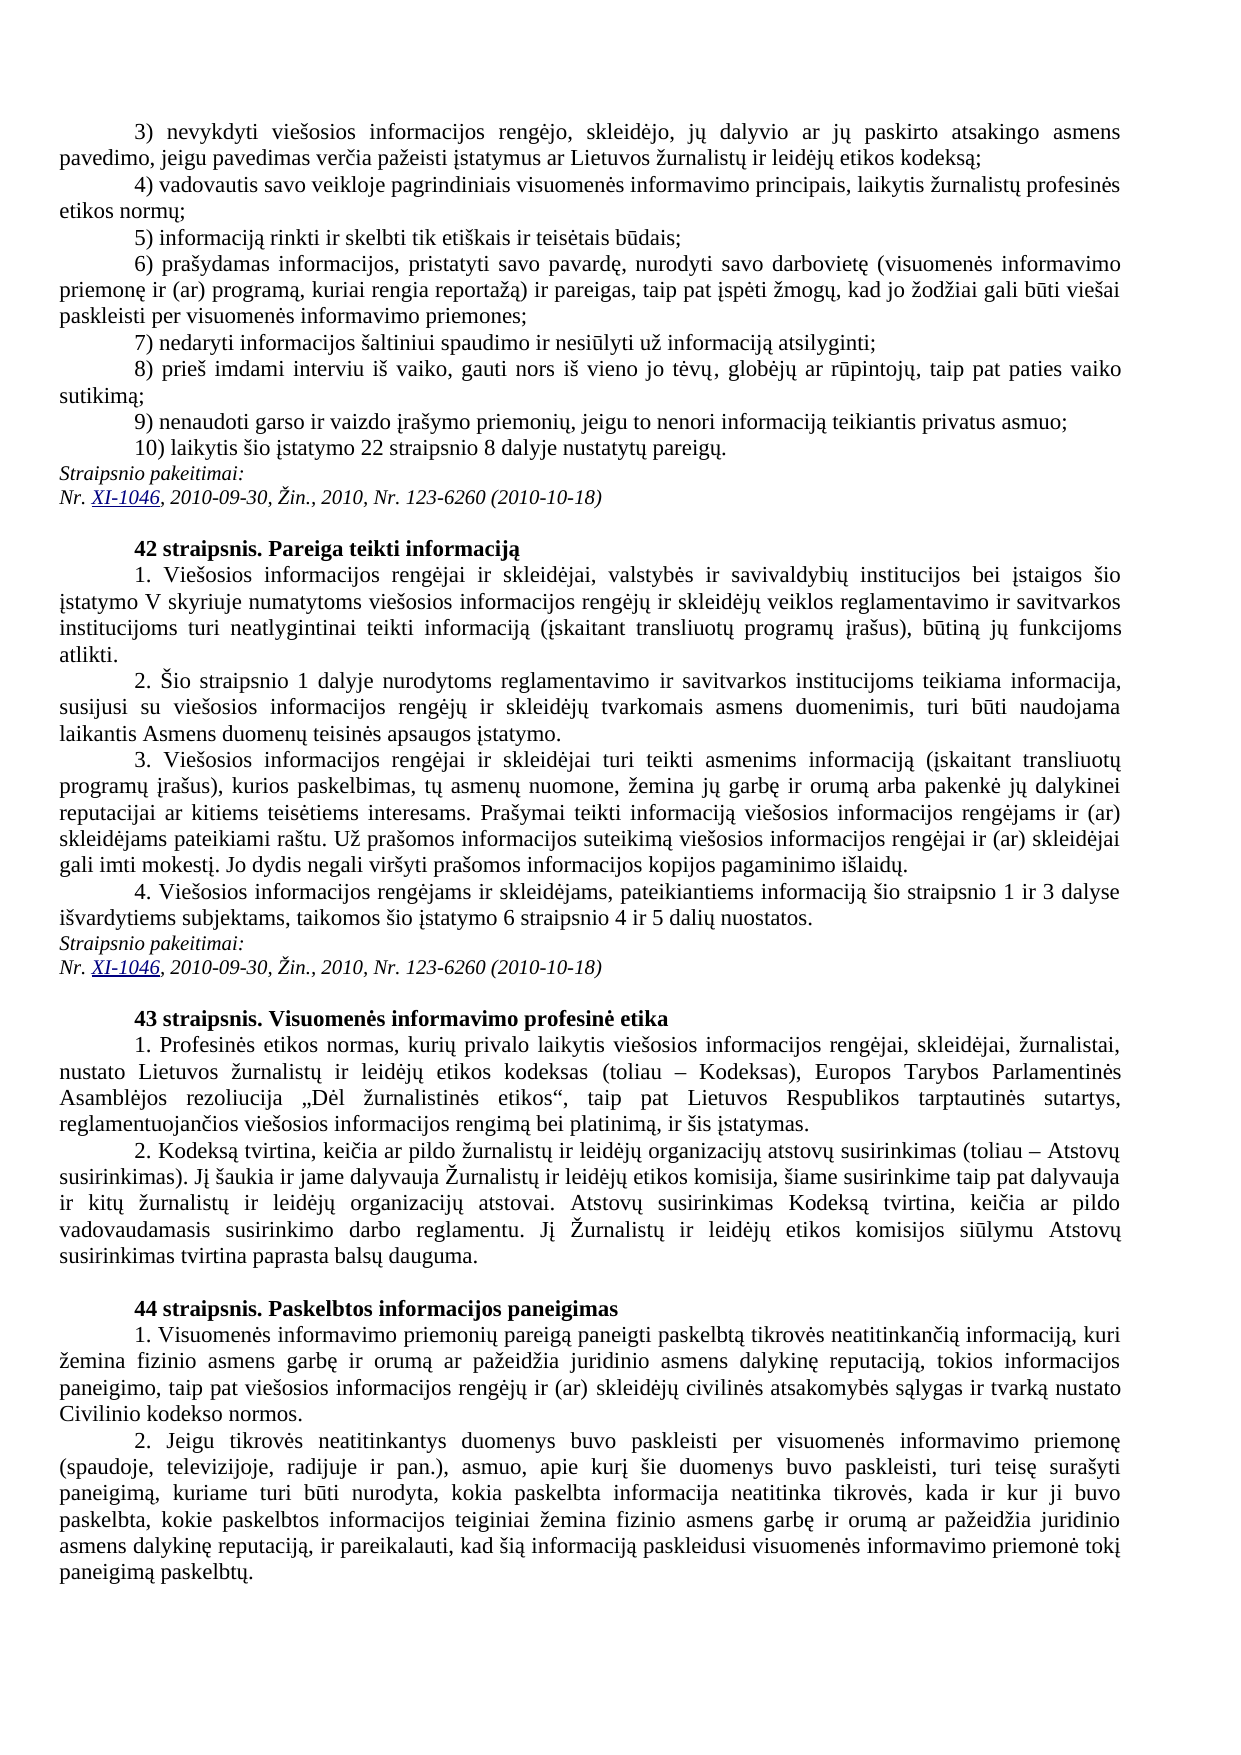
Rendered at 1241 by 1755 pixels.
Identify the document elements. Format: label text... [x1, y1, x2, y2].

text Nr. XI-1046, 2010-09-30, Žin., 2010, Nr. 123-6260 (2010-10-18) [59, 485, 1122, 509]
text Straipsnio pakeitimai: [59, 461, 1122, 485]
text 4) vadovautis savo veikloje pagrindiniais visuomenės informavimo principais, laikytis žurnalistų profesinės etikos normų; [59, 171, 1122, 223]
text 8) prieš imdami interviu iš vaiko, gauti nors iš vieno jo tėvų, globėjų ar rūpintojų, taip pat paties vaiko sutikimą; [59, 355, 1122, 408]
text 2. Jeigu tikrovės neatitinkantys duomenys buvo paskleisti per visuomenės informavimo priemonę (spaudoje, televizijoje, radijuje ir pan.), asmuo, apie kurį šie duomenys buvo paskleisti, turi teisę surašyti paneigimą, kuriame turi būti nurodyta, kokia paskelbta informacija neatitinka tikrovės, kada ir kur ji buvo paskelbta, kokie paskelbtos informacijos teiginiai žemina fizinio asmens garbę ir orumą ar pažeidžia juridinio asmens dalykinę reputaciją, ir pareikalauti, kad šią informaciją paskleidusi visuomenės informavimo priemonė tokį paneigimą paskelbtų. [59, 1427, 1122, 1585]
text 7) nedaryti informacijos šaltiniui spaudimo ir nesiūlyti už informaciją atsilyginti; [59, 329, 1122, 355]
text 1. Viešosios informacijos rengėjai ir skleidėjai, valstybės ir savivaldybių institucijos bei įstaigos šio įstatymo V skyriuje numatytoms viešosios informacijos rengėjų ir skleidėjų veiklos reglamentavimo ir savitvarkos institucijoms turi neatlygintinai teikti informaciją (įskaitant transliuotų programų įrašus), būtiną jų funkcijoms atlikti. [59, 562, 1122, 667]
text 1. Profesinės etikos normas, kurių privalo laikytis viešosios informacijos rengėjai, skleidėjai, žurnalistai, nustato Lietuvos žurnalistų ir leidėjų etikos kodeksas (toliau – Kodeksas), Europos Tarybos Parlamentinės Asamblėjos rezoliucija „Dėl žurnalistinės etikos“, taip pat Lietuvos Respublikos tarptautinės sutartys, reglamentuojančios viešosios informacijos rengimą bei platinimą, ir šis įstatymas. [59, 1031, 1122, 1137]
text 10) laikytis šio įstatymo 22 straipsnio 8 dalyje nustatytų pareigų. [59, 434, 1122, 461]
text 44 straipsnis. Paskelbtos informacijos paneigimas [59, 1295, 1122, 1321]
text 4. Viešosios informacijos rengėjams ir skleidėjams, pateikiantiems informaciją šio straipsnio 1 ir 3 dalyse išvardytiems subjektams, taikomos šio įstatymo 6 straipsnio 4 ir 5 dalių nuostatos. [59, 878, 1122, 931]
text 1. Visuomenės informavimo priemonių pareigą paneigti paskelbtą tikrovės neatitinkančią informaciją, kuri žemina fizinio asmens garbę ir orumą ar pažeidžia juridinio asmens dalykinę reputaciją, tokios informacijos paneigimo, taip pat viešosios informacijos rengėjų ir (ar) skleidėjų civilinės atsakomybės sąlygas ir tvarką nustato Civilinio kodekso normos. [59, 1321, 1122, 1427]
text Nr. XI-1046, 2010-09-30, Žin., 2010, Nr. 123-6260 (2010-10-18) [59, 954, 1122, 979]
text 43 straipsnis. Visuomenės informavimo profesinė etika [59, 1005, 1122, 1031]
text 3. Viešosios informacijos rengėjai ir skleidėjai turi teikti asmenims informaciją (įskaitant transliuotų programų įrašus), kurios paskelbimas, tų asmenų nuomone, žemina jų garbę ir orumą arba pakenkė jų dalykinei reputacijai ar kitiems teisėtiems interesams. Prašymai teikti informaciją viešosios informacijos rengėjams ir (ar) skleidėjams pateikiami raštu. Už prašomos informacijos suteikimą viešosios informacijos rengėjai ir (ar) skleidėjai gali imti mokestį. Jo dydis negali viršyti prašomos informacijos kopijos pagaminimo išlaidų. [59, 746, 1122, 878]
text 2. Šio straipsnio 1 dalyje nurodytoms reglamentavimo ir savitvarkos institucijoms teikiama informacija, susijusi su viešosios informacijos rengėjų ir skleidėjų tvarkomais asmens duomenimis, turi būti naudojama laikantis Asmens duomenų teisinės apsaugos įstatymo. [59, 667, 1122, 746]
text Straipsnio pakeitimai: [59, 931, 1122, 954]
text 2. Kodeksą tvirtina, keičia ar pildo žurnalistų ir leidėjų organizacijų atstovų susirinkimas (toliau – Atstovų susirinkimas). Jį šaukia ir jame dalyvauja Žurnalistų ir leidėjų etikos komisija, šiame susirinkime taip pat dalyvauja ir kitų žurnalistų ir leidėjų organizacijų atstovai. Atstovų susirinkimas Kodeksą tvirtina, keičia ar pildo vadovaudamasis susirinkimo darbo reglamentu. Jį Žurnalistų ir leidėjų etikos komisijos siūlymu Atstovų susirinkimas tvirtina paprasta balsų dauguma. [59, 1137, 1122, 1268]
text 6) prašydamas informacijos, pristatyti savo pavardę, nurodyti savo darbovietę (visuomenės informavimo priemonę ir (ar) programą, kuriai rengia reportažą) ir pareigas, taip pat įspėti žmogų, kad jo žodžiai gali būti viešai paskleisti per visuomenės informavimo priemones; [59, 250, 1122, 329]
text 5) informaciją rinkti ir skelbti tik etiškais ir teisėtais būdais; [59, 223, 1122, 250]
text 9) nenaudoti garso ir vaizdo įrašymo priemonių, jeigu to nenori informaciją teikiantis privatus asmuo; [59, 408, 1122, 434]
text 42 straipsnis. Pareiga teikti informaciją [59, 535, 1122, 562]
text 3) nevykdyti viešosios informacijos rengėjo, skleidėjo, jų dalyvio ar jų paskirto atsakingo asmens pavedimo, jeigu pavedimas verčia pažeisti įstatymus ar Lietuvos žurnalistų ir leidėjų etikos kodeksą; [59, 118, 1122, 171]
